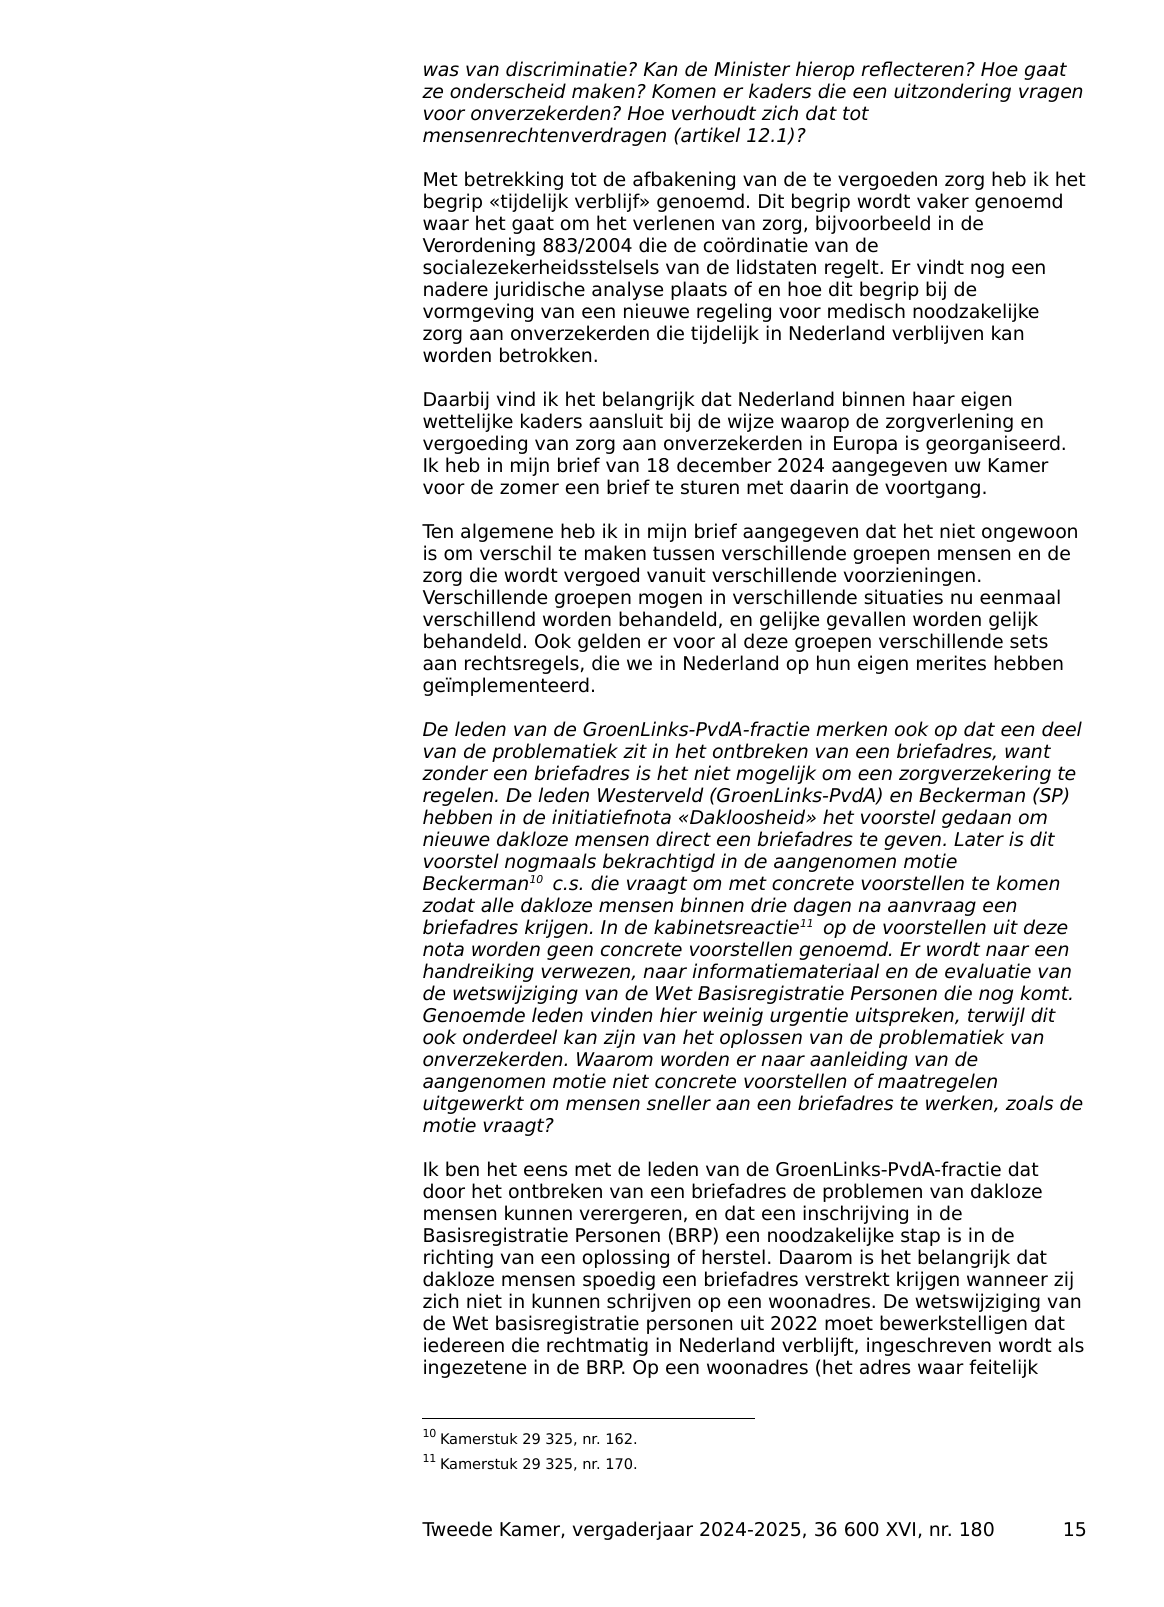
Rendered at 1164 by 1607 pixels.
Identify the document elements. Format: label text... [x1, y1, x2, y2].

text Daarbij vind ik het belangrijk dat Nederland binnen haar eigen wettelijke kaders aansluit bij de wijze waarop de zorgverlening en vergoeding van zorg aan onverzekerden in Europa is georganiseerd. Ik heb in mijn brief van 18 december 2024 aangegeven uw Kamer voor de zomer een brief te sturen met daarin de voortgang. [422, 389, 1087, 499]
text Ten algemene heb ik in mijn brief aangegeven dat het niet ongewoon is om verschil te maken tussen verschillende groepen mensen en de zorg die wordt vergoed vanuit verschillende voorzieningen. Verschillende groepen mogen in verschillende situaties nu eenmaal verschillend worden behandeld, en gelijke gevallen worden gelijk behandeld. Ook gelden er voor al deze groepen verschillende sets aan rechtsregels, die we in Nederland op hun eigen merites hebben geïmplementeerd. [422, 521, 1087, 697]
text Met betrekking tot de afbakening van de te vergoeden zorg heb ik het begrip «tijdelijk verblijf» genoemd. Dit begrip wordt vaker genoemd waar het gaat om het verlenen van zorg, bijvoorbeeld in de Verordening 883/2004 die de coördinatie van de socialezekerheidsstelsels van de lidstaten regelt. Er vindt nog een nadere juridische analyse plaats of en hoe dit begrip bij de vormgeving van een nieuwe regeling voor medisch noodzakelijke zorg aan onverzekerden die tijdelijk in Nederland verblijven kan worden betrokken. [422, 169, 1087, 367]
text Kamerstuk 29 325, nr. 162. [422, 1427, 1087, 1449]
text Kamerstuk 29 325, nr. 170. [422, 1452, 1087, 1474]
text De leden van de GroenLinks-PvdA-fractie merken ook op dat een deel van de problematiek zit in het ontbreken van een briefadres, want zonder een briefadres is het niet mogelijk om een zorgverzekering te regelen. De leden Westerveld (GroenLinks-PvdA) en Beckerman (SP) hebben in de initiatiefnota «Dakloosheid» het voorstel gedaan om nieuwe dakloze mensen direct een briefadres te geven. Later is dit voorstel nogmaals bekrachtigd in de aangenomen motie Beckerman c.s. die vraagt om met concrete voorstellen te komen zodat alle dakloze mensen binnen drie dagen na aanvraag een briefadres krijgen. In de kabinetsreactie op de voorstellen uit deze nota worden geen concrete voorstellen genoemd. Er wordt naar een handreiking verwezen, naar informatiemateriaal en de evaluatie van de wetswijziging van de Wet Basisregistratie Personen die nog komt. Genoemde leden vinden hier weinig urgentie uitspreken, terwijl dit ook onderdeel kan zijn van het oplossen van de problematiek van onverzekerden. Waarom worden er naar aanleiding van de aangenomen motie niet concrete voorstellen of maatregelen uitgewerkt om mensen sneller aan een briefadres te werken, zoals de motie vraagt? [422, 719, 1087, 1137]
text Ik ben het eens met de leden van de GroenLinks-PvdA-fractie dat door het ontbreken van een briefadres de problemen van dakloze mensen kunnen verergeren, en dat een inschrijving in de Basisregistratie Personen (BRP) een noodzakelijke stap is in de richting van een oplossing of herstel. Daarom is het belangrijk dat dakloze mensen spoedig een briefadres verstrekt krijgen wanneer zij zich niet in kunnen schrijven op een woonadres. De wetswijziging van de Wet basisregistratie personen uit 2022 moet bewerkstelligen dat iedereen die rechtmatig in Nederland verblijft, ingeschreven wordt als ingezetene in de BRP. Op een woonadres (het adres waar feitelijk [422, 1159, 1087, 1379]
text was van discriminatie? Kan de Minister hierop reflecteren? Hoe gaat ze onderscheid maken? Komen er kaders die een uitzondering vragen voor onverzekerden? Hoe verhoudt zich dat tot mensenrechtenverdragen (artikel 12.1)? [422, 59, 1087, 147]
